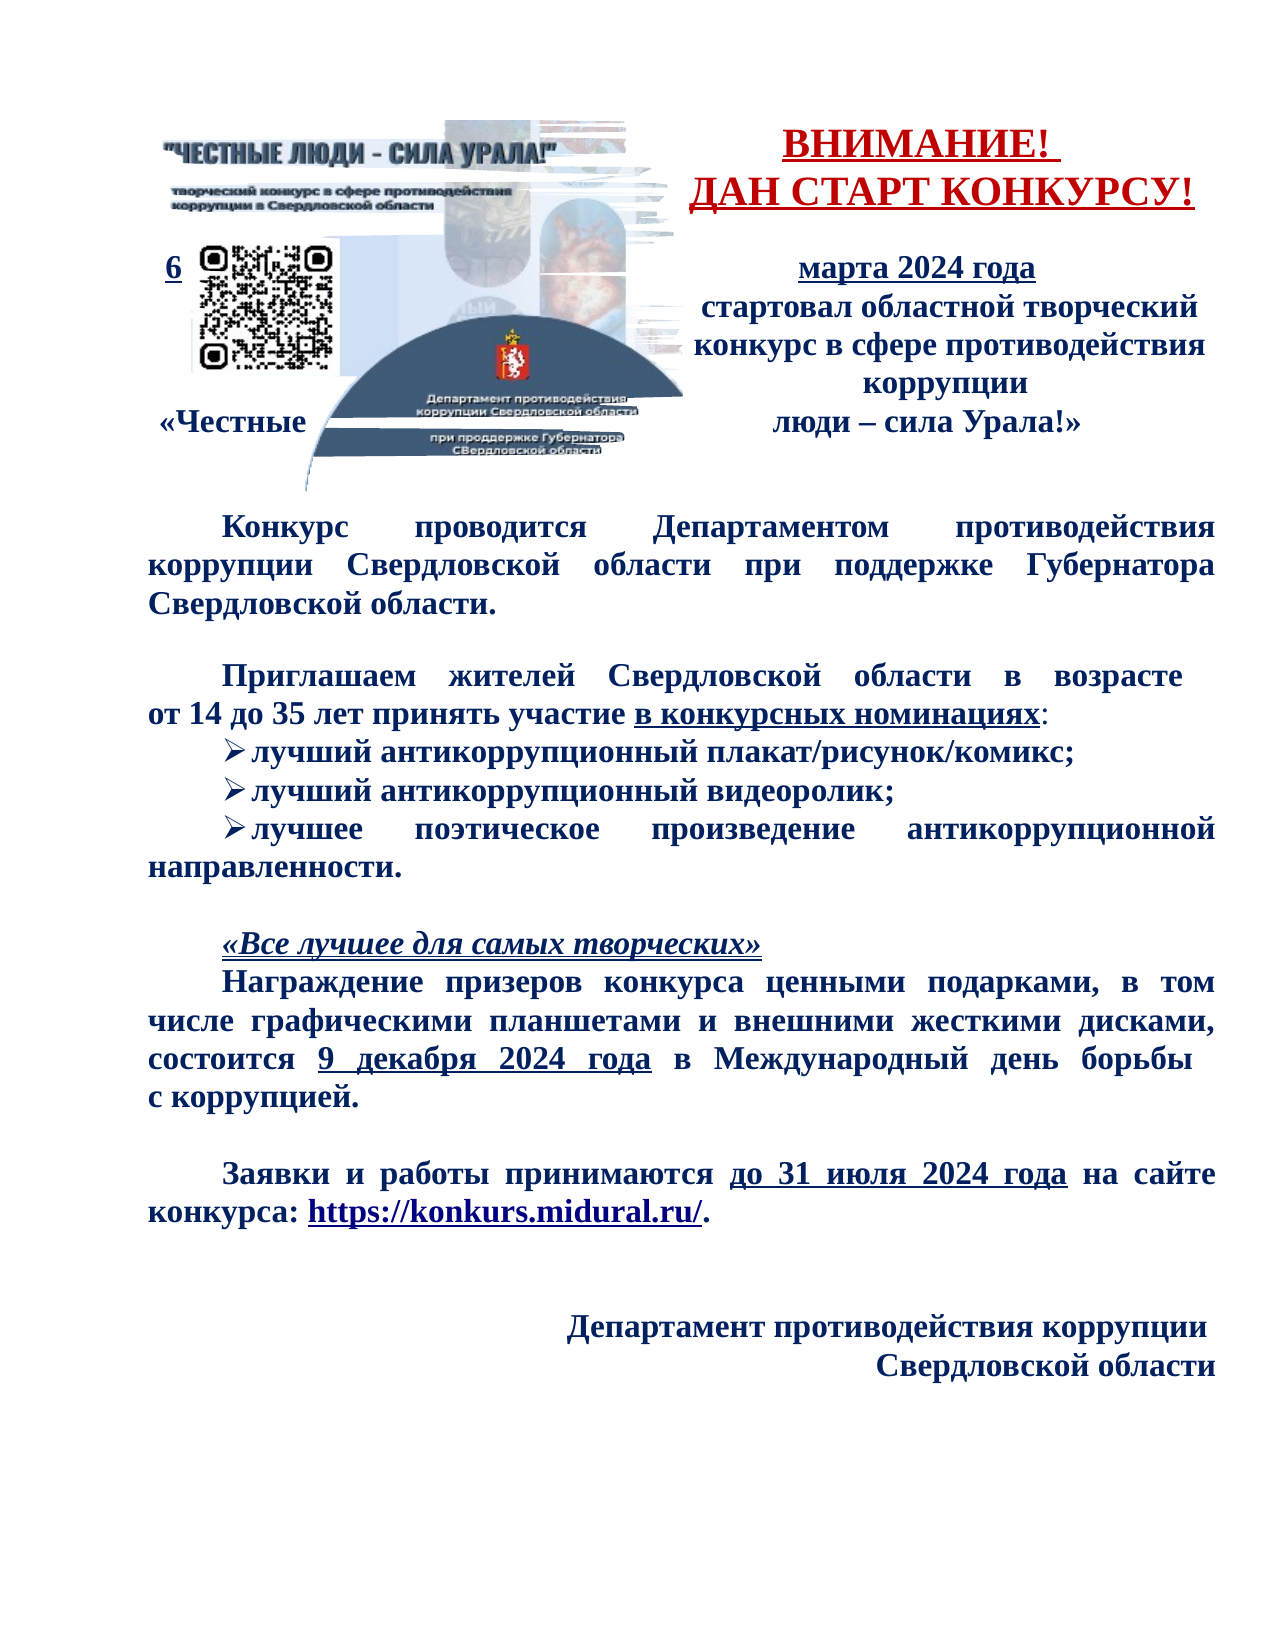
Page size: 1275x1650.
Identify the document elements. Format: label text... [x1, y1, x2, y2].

text Приглашаем жителей Свердловской области в возрасте от 14 до 35 лет принять участие в конкурсных номинациях: [148, 655, 1216, 731]
text ВНИМАНИЕ! [148, 118, 1216, 166]
list лучший антикоррупционный видеоролик; [148, 770, 1216, 808]
text «Все лучшее для самых творческих» [148, 923, 1216, 961]
text Департамент противодействия коррупции Свердловской области [148, 1306, 1216, 1383]
list лучший антикоррупционный плакат/рисунок/комикс; [148, 731, 1216, 770]
text ДАН СТАРТ КОНКУРСУ! [527, 166, 1216, 214]
text Заявки и работы принимаются до 31 июля 2024 года на сайте конкурса: https://konkurs.midural.ru/. [148, 1153, 1216, 1230]
list лучшее поэтическое произведение антикоррупционной направленности. [148, 808, 1216, 885]
text 6 марта 2024 года стартовал областной творческий конкурс в сфере противодействия коррупции «Честные люди – сила Урала!» [148, 247, 355, 439]
text [148, 166, 611, 214]
text Награждение призеров конкурса ценными подарками, в том числе графическими планшетами и внешними жесткими дисками, состоится 9 декабря 2024 года в Международный день борьбы с коррупцией. [148, 961, 1216, 1115]
text 6 марта 2024 года стартовал областной творческий конкурс в сфере противодействия коррупции «Честные люди – сила Урала!» [326, 247, 1216, 439]
text Конкурс проводится Департаментом противодействия коррупции Свердловской области при поддержке Губернатора Свердловской области. [148, 506, 1216, 621]
